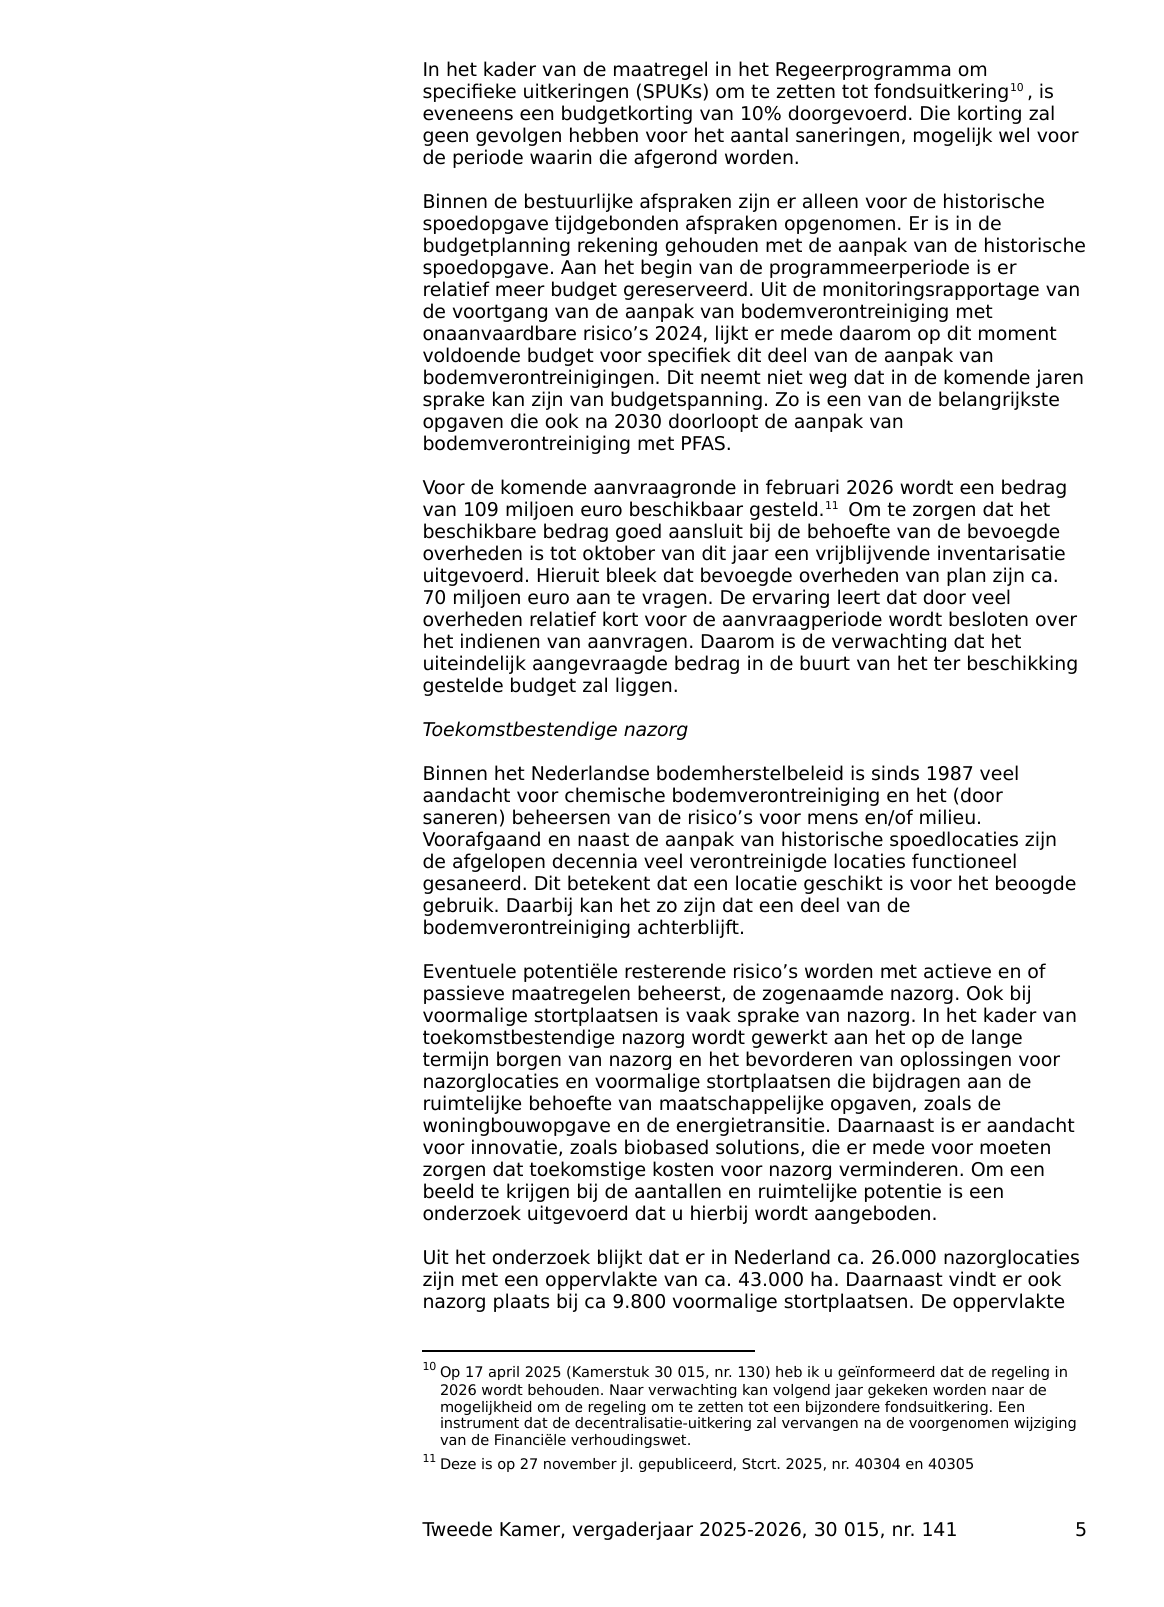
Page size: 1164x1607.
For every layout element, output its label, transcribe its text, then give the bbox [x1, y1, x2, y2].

text Voor de komende aanvraagronde in februari 2026 wordt een bedrag van 109 miljoen euro beschikbaar gesteld. Om te zorgen dat het beschikbare bedrag goed aansluit bij de behoefte van de bevoegde overheden is tot oktober van dit jaar een vrijblijvende inventarisatie uitgevoerd. Hieruit bleek dat bevoegde overheden van plan zijn ca. 70 miljoen euro aan te vragen. De ervaring leert dat door veel overheden relatief kort voor de aanvraagperiode wordt besloten over het indienen van aanvragen. Daarom is de verwachting dat het uiteindelijk aangevraagde bedrag in de buurt van het ter beschikking gestelde budget zal liggen. [422, 477, 1087, 697]
text Deze is op 27 november jl. gepubliceerd, Stcrt. 2025, nr. 40304 en 40305 [422, 1452, 1087, 1474]
text In het kader van de maatregel in het Regeerprogramma om specifieke uitkeringen (SPUKs) om te zetten tot fondsuitkering, is eveneens een budgetkorting van 10% doorgevoerd. Die korting zal geen gevolgen hebben voor het aantal saneringen, mogelijk wel voor de periode waarin die afgerond worden. [422, 59, 1087, 169]
subtitle Toekomstbestendige nazorg [422, 719, 1087, 741]
text Eventuele potentiële resterende risico’s worden met actieve en of passieve maatregelen beheerst, de zogenaamde nazorg. Ook bij voormalige stortplaatsen is vaak sprake van nazorg. In het kader van toekomstbestendige nazorg wordt gewerkt aan het op de lange termijn borgen van nazorg en het bevorderen van oplossingen voor nazorglocaties en voormalige stortplaatsen die bijdragen aan de ruimtelijke behoefte van maatschappelijke opgaven, zoals de woningbouwopgave en de energietransitie. Daarnaast is er aandacht voor innovatie, zoals biobased solutions, die er mede voor moeten zorgen dat toekomstige kosten voor nazorg verminderen. Om een beeld te krijgen bij de aantallen en ruimtelijke potentie is een onderzoek uitgevoerd dat u hierbij wordt aangeboden. [422, 961, 1087, 1225]
text Binnen de bestuurlijke afspraken zijn er alleen voor de historische spoedopgave tijdgebonden afspraken opgenomen. Er is in de budgetplanning rekening gehouden met de aanpak van de historische spoedopgave. Aan het begin van de programmeerperiode is er relatief meer budget gereserveerd. Uit de monitoringsrapportage van de voortgang van de aanpak van bodemverontreiniging met onaanvaardbare risico’s 2024, lijkt er mede daarom op dit moment voldoende budget voor specifiek dit deel van de aanpak van bodemverontreinigingen. Dit neemt niet weg dat in de komende jaren sprake kan zijn van budgetspanning. Zo is een van de belangrijkste opgaven die ook na 2030 doorloopt de aanpak van bodemverontreiniging met PFAS. [422, 191, 1087, 455]
text Binnen het Nederlandse bodemherstelbeleid is sinds 1987 veel aandacht voor chemische bodemverontreiniging en het (door saneren) beheersen van de risico’s voor mens en/of milieu. Voorafgaand en naast de aanpak van historische spoedlocaties zijn de afgelopen decennia veel verontreinigde locaties functioneel gesaneerd. Dit betekent dat een locatie geschikt is voor het beoogde gebruik. Daarbij kan het zo zijn dat een deel van de bodemverontreiniging achterblijft. [422, 763, 1087, 939]
text Op 17 april 2025 (Kamerstuk 30 015, nr. 130) heb ik u geïnformeerd dat de regeling in 2026 wordt behouden. Naar verwachting kan volgend jaar gekeken worden naar de mogelijkheid om de regeling om te zetten tot een bijzondere fondsuitkering. Een instrument dat de decentralisatie-uitkering zal vervangen na de voorgenomen wijziging van de Financiële verhoudingswet. [422, 1360, 1087, 1449]
text Uit het onderzoek blijkt dat er in Nederland ca. 26.000 nazorglocaties zijn met een oppervlakte van ca. 43.000 ha. Daarnaast vindt er ook nazorg plaats bij ca 9.800 voormalige stortplaatsen. De oppervlakte [422, 1247, 1087, 1313]
